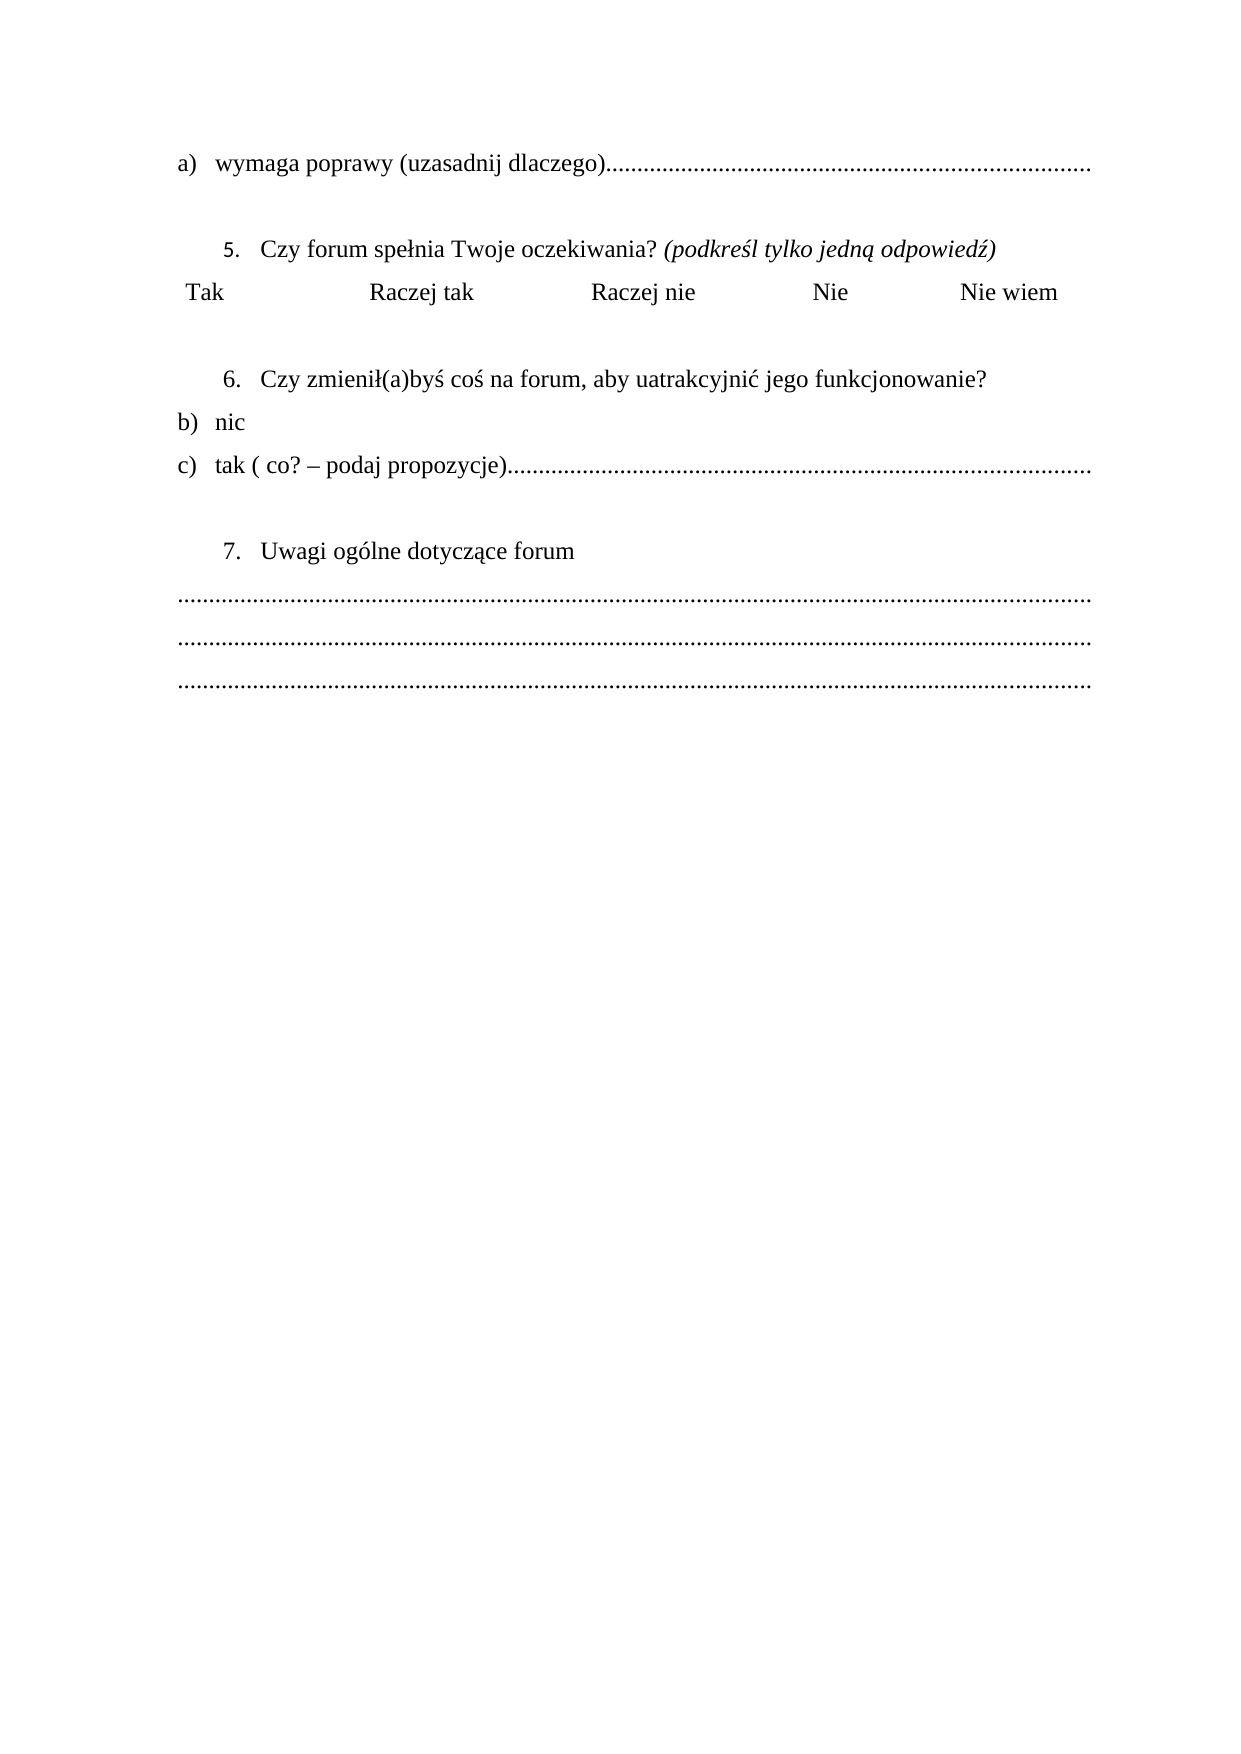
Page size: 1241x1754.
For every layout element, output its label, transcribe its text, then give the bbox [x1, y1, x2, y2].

list Uwagi ogólne dotyczące forum [223, 536, 1093, 565]
list nic [177, 407, 1093, 436]
list tak ( co? – podaj propozycje) [177, 450, 1093, 479]
list Czy forum spełnia Twoje oczekiwania? (podkreśl tylko jedną odpowiedź) [223, 234, 1093, 263]
text Tak Raczej tak Raczej nie Nie Nie wiem [148, 277, 1093, 306]
list Czy zmienił(a)byś coś na forum, aby uatrakcyjnić jego funkcjonowanie? [223, 364, 1093, 392]
list wymaga poprawy (uzasadnij dlaczego) [177, 148, 1093, 176]
